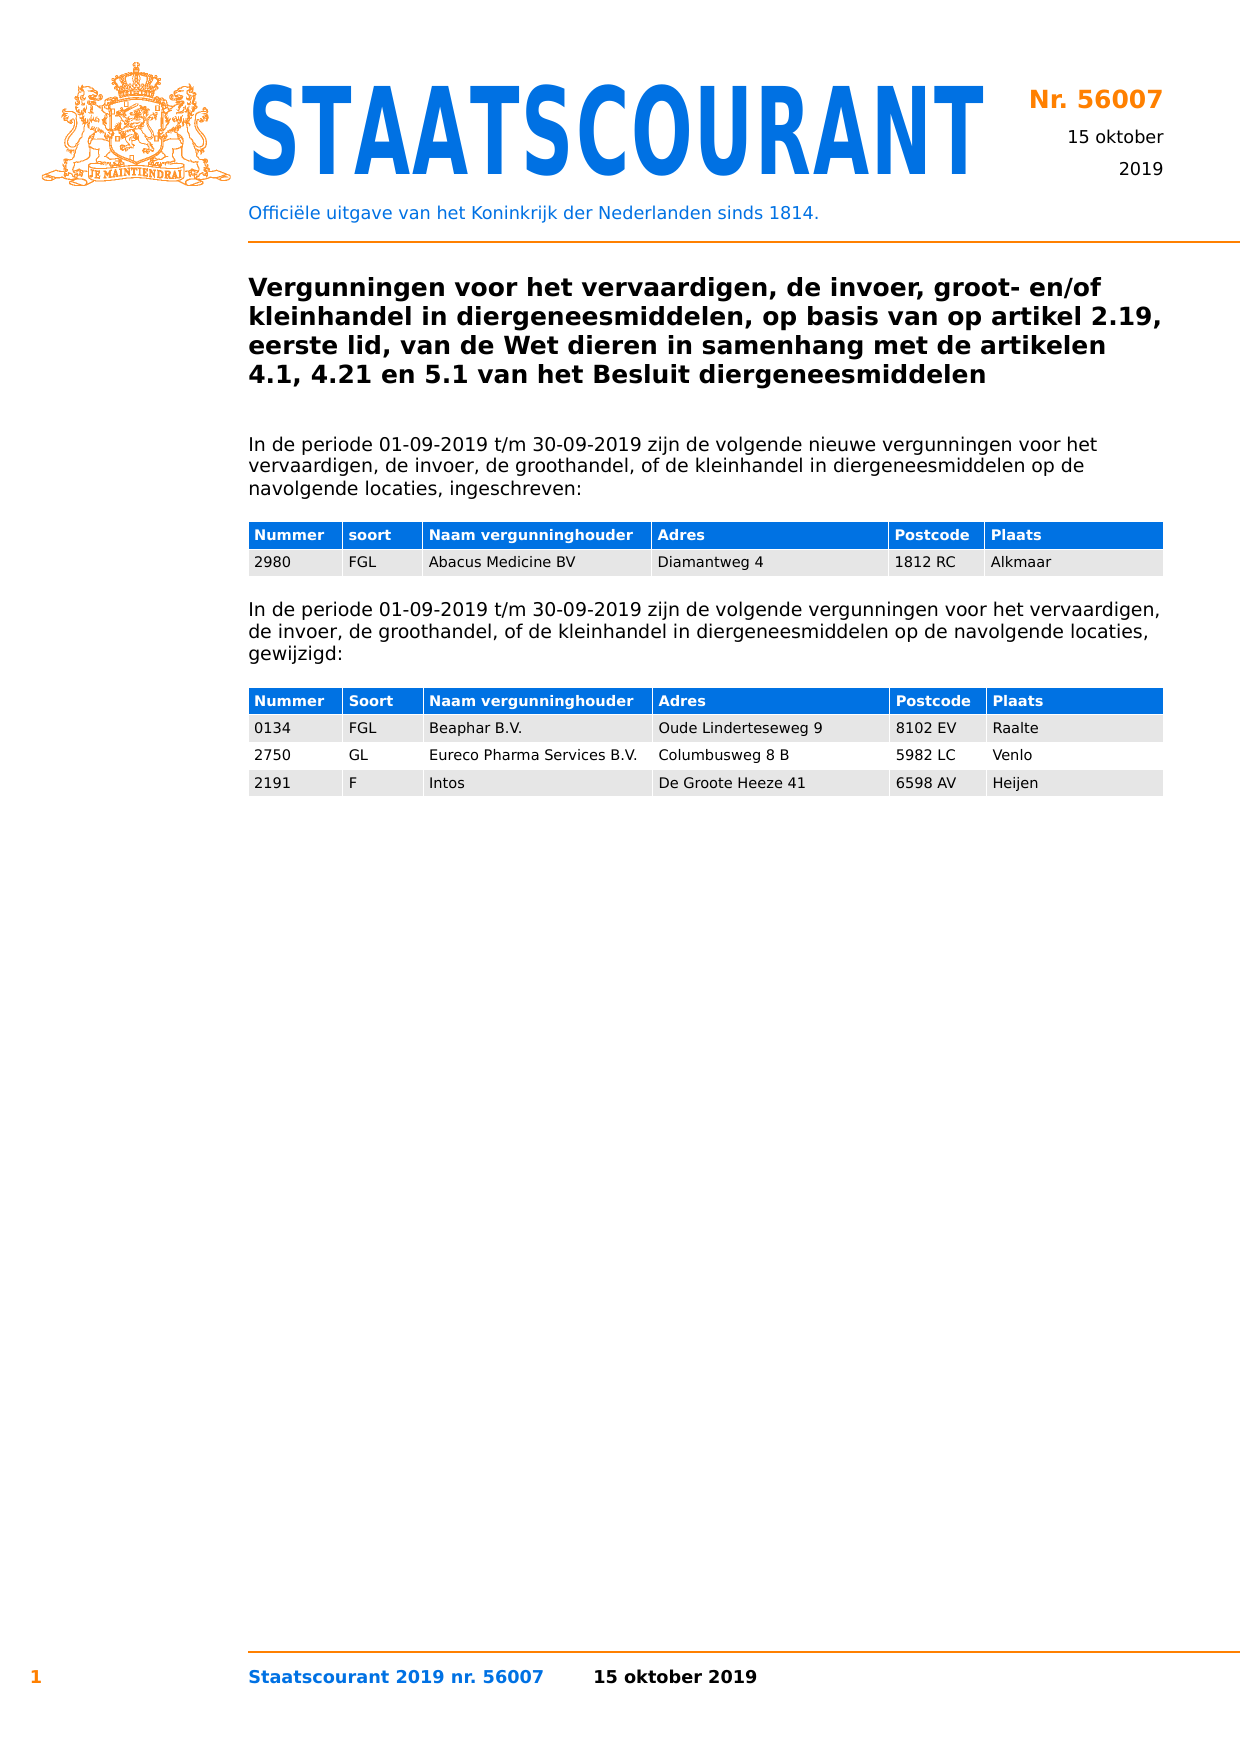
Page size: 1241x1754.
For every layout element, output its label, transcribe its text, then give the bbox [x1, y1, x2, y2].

table_cell FGL [343, 550, 422, 576]
table_cell Venlo [987, 743, 1163, 769]
table_cell 2750 [249, 743, 342, 769]
subtitle Vergunningen voor het vervaardigen, de invoer, groot- en/of kleinhandel in diergeneesmiddelen, op basis van op artikel 2.19, eerste lid, van de Wet dieren in samenhang met de artikelen 4.1, 4.21 en 5.1 van het Besluit diergeneesmiddelen [248, 273, 1163, 390]
table_cell Alkmaar [985, 550, 1163, 576]
table_cell Oude Linderteseweg 9 [653, 715, 889, 742]
table_header Naam vergunninghouder [424, 688, 652, 714]
table_header STAATSCOURANT [248, 62, 998, 203]
table_cell F [343, 770, 423, 796]
table_cell 5982 LC [890, 743, 986, 769]
table_cell 2019 [998, 153, 1240, 203]
table_header Soort [343, 688, 423, 714]
table_header soort [343, 522, 422, 549]
table_cell Eureco Pharma Services B.V. [424, 743, 652, 769]
picture [41, 62, 231, 186]
table_header Nummer [249, 522, 342, 549]
table_cell Beaphar B.V. [424, 715, 652, 742]
table_header Plaats [987, 688, 1163, 714]
table_cell 8102 EV [890, 715, 986, 742]
table_cell Intos [424, 770, 652, 796]
table_cell Abacus Medicine BV [423, 550, 651, 576]
table_header Nummer [249, 688, 342, 714]
table_header Adres [652, 522, 888, 549]
table_cell GL [343, 743, 423, 769]
table_cell 0134 [249, 715, 342, 742]
table_header Naam vergunninghouder [423, 522, 651, 549]
table_cell Diamantweg 4 [652, 550, 888, 576]
table_cell 6598 AV [890, 770, 986, 796]
table_header Adres [653, 688, 889, 714]
table_cell Heijen [987, 770, 1163, 796]
table_cell Officiële uitgave van het Koninkrijk der Nederlanden sinds 1814. [248, 203, 1240, 241]
table_cell 2980 [249, 550, 342, 576]
table_header Postcode [889, 522, 984, 549]
table_header Plaats [985, 522, 1163, 549]
table_header [25, 62, 248, 241]
table_cell Columbusweg 8 B [653, 743, 889, 769]
table_cell FGL [343, 715, 423, 742]
table_header Nr. 56007 [998, 62, 1240, 121]
text In de periode 01-09-2019 t/m 30-09-2019 zijn de volgende vergunningen voor het vervaardigen, de invoer, de groothandel, of de kleinhandel in diergeneesmiddelen op de navolgende locaties, gewijzigd: [248, 599, 1163, 665]
text In de periode 01-09-2019 t/m 30-09-2019 zijn de volgende nieuwe vergunningen voor het vervaardigen, de invoer, de groothandel, of de kleinhandel in diergeneesmiddelen op de navolgende locaties, ingeschreven: [248, 433, 1163, 499]
table_header Postcode [890, 688, 986, 714]
table_cell De Groote Heeze 41 [653, 770, 889, 796]
table_cell Raalte [987, 715, 1163, 742]
table_cell 2191 [249, 770, 342, 796]
table_cell 15 oktober [998, 121, 1240, 153]
table_cell 1812 RC [889, 550, 984, 576]
